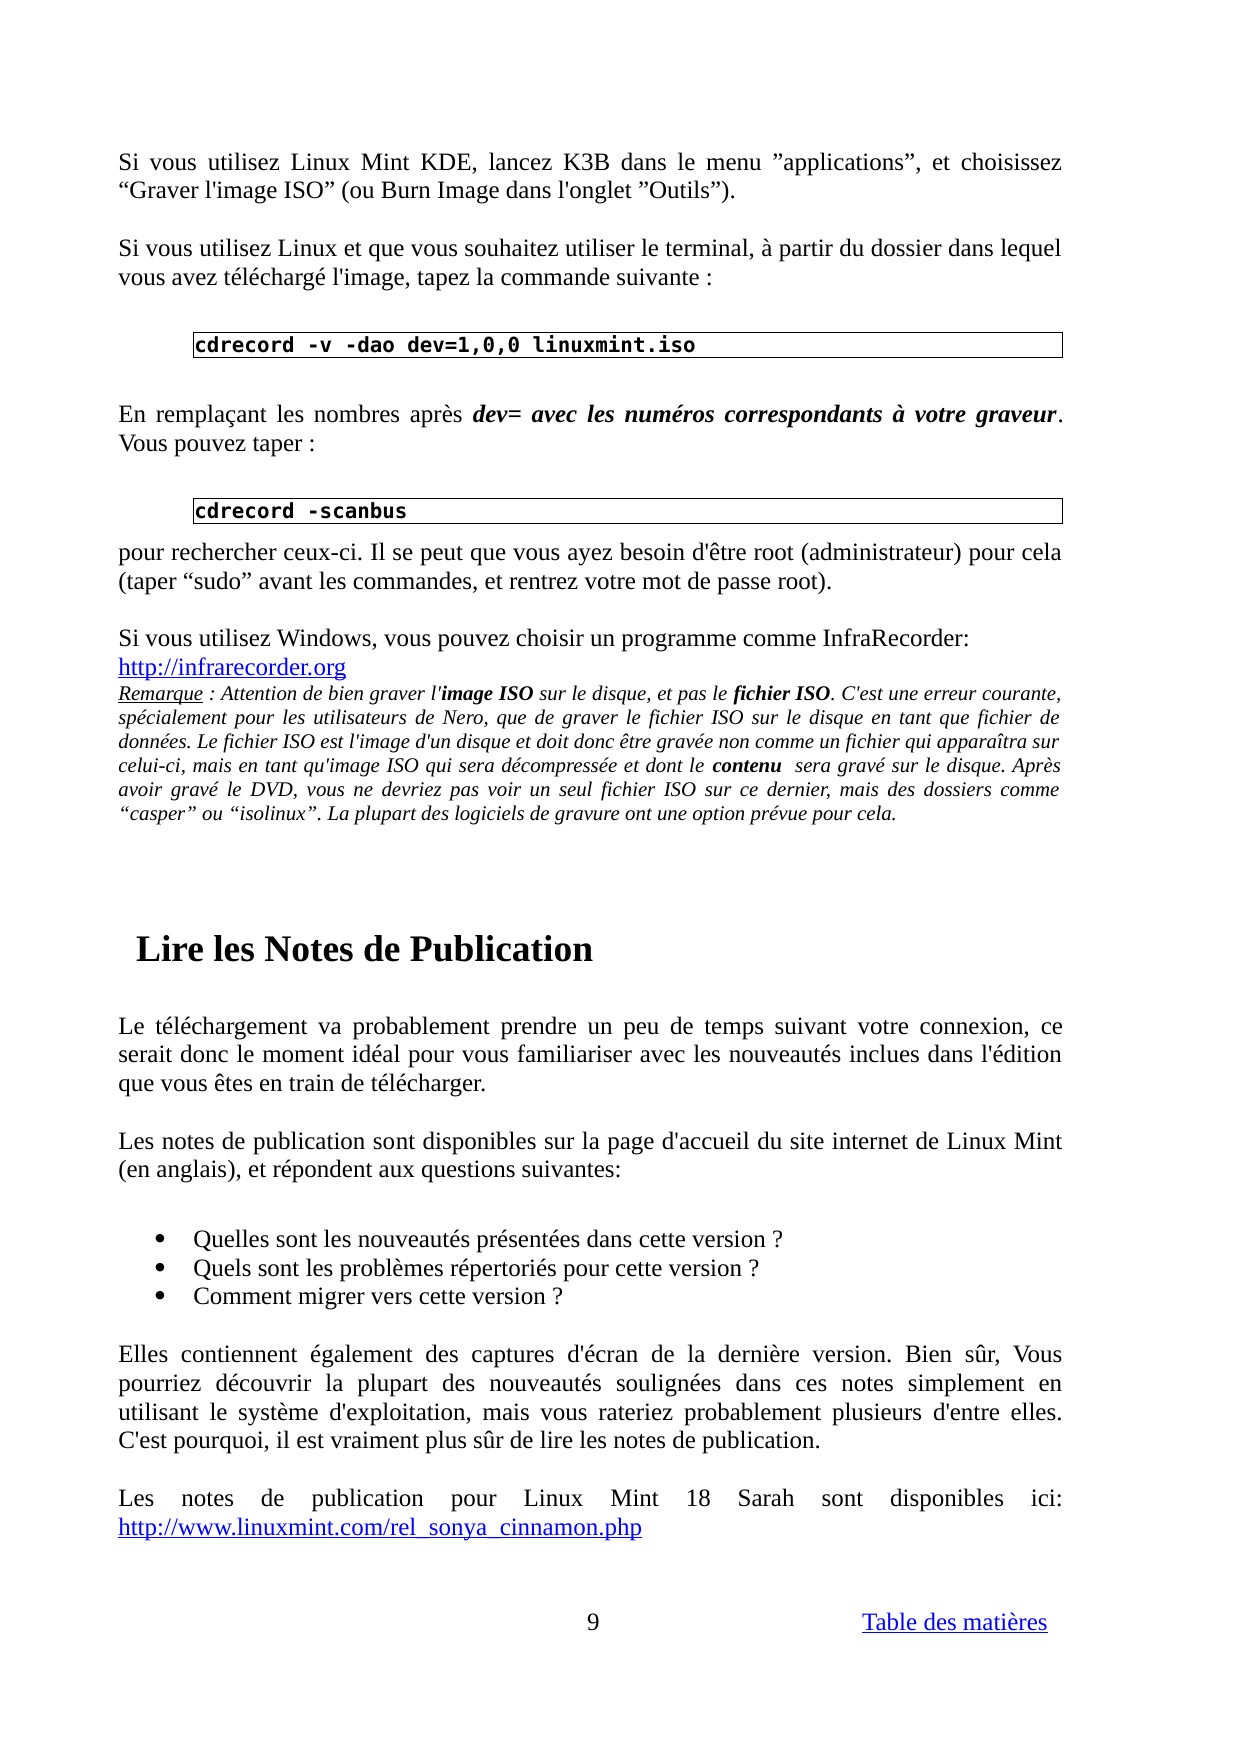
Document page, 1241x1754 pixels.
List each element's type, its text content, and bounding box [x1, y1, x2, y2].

text Les notes de publication pour Linux Mint 18 Sarah sont disponibles ici: http://www.linuxmint.com/rel_sonya_cinnamon.php [118, 1483, 1063, 1541]
text Le téléchargement va probablement prendre un peu de temps suivant votre connexion, ce serait donc le moment idéal pour vous familiariser avec les nouveautés inclues dans l'édition que vous êtes en train de télécharger. [118, 1011, 1063, 1097]
text Elles contiennent également des captures d'écran de la dernière version. Bien sûr, Vous pourriez découvrir la plupart des nouveautés soulignées dans ces notes simplement en utilisant le système d'exploitation, mais vous rateriez probablement plusieurs d'entre elles. C'est pourquoi, il est vraiment plus sûr de lire les notes de publication. [118, 1339, 1063, 1454]
text Remarque : Attention de bien graver l'image ISO sur le disque, et pas le fichier ISO. C'est une erreur courante, spécialement pour les utilisateurs de Nero, que de graver le fichier ISO sur le disque en tant que fichier de données. Le fichier ISO est l'image d'un disque et doit donc être gravée non comme un fichier qui apparaîtra sur celui-ci, mais en tant qu'image ISO qui sera décompressée et dont le contenu sera gravé sur le disque. Après avoir gravé le DVD, vous ne devriez pas voir un seul fichier ISO sur ce dernier, mais des dossiers comme “casper” ou “isolinux”. La plupart des logiciels de gravure ont une option prévue pour cela. [118, 681, 1063, 825]
text En remplaçant les nombres après dev= avec les numéros correspondants à votre graveur. Vous pouvez taper : [118, 399, 1063, 457]
text Les notes de publication sont disponibles sur la page d'accueil du site internet de Linux Mint (en anglais), et répondent aux questions suivantes: [118, 1126, 1063, 1183]
list Quelles sont les nouveautés présentées dans cette version ? [156, 1224, 1063, 1253]
subtitle Lire les Notes de Publication [136, 927, 1063, 970]
text Si vous utilisez Linux Mint KDE, lancez K3B dans le menu ”applications”, et choisissez “Graver l'image ISO” (ou Burn Image dans l'onglet ”Outils”). [118, 147, 1063, 204]
text cdrecord -scanbus [194, 499, 1062, 523]
text Si vous utilisez Windows, vous pouvez choisir un programme comme InfraRecorder: [118, 623, 1063, 652]
text Si vous utilisez Linux et que vous souhaitez utiliser le terminal, à partir du dossier dans lequel vous avez téléchargé l'image, tapez la commande suivante : [118, 233, 1063, 291]
text cdrecord -v -dao dev=1,0,0 linuxmint.iso [194, 333, 1062, 357]
text http://infrarecorder.org [118, 652, 1063, 681]
text pour rechercher ceux-ci. Il se peut que vous ayez besoin d'être root (administrateur) pour cela (taper “sudo” avant les commandes, et rentrez votre mot de passe root). [118, 537, 1063, 594]
list Quels sont les problèmes répertoriés pour cette version ? [156, 1253, 1063, 1281]
list Comment migrer vers cette version ? [156, 1281, 1063, 1310]
